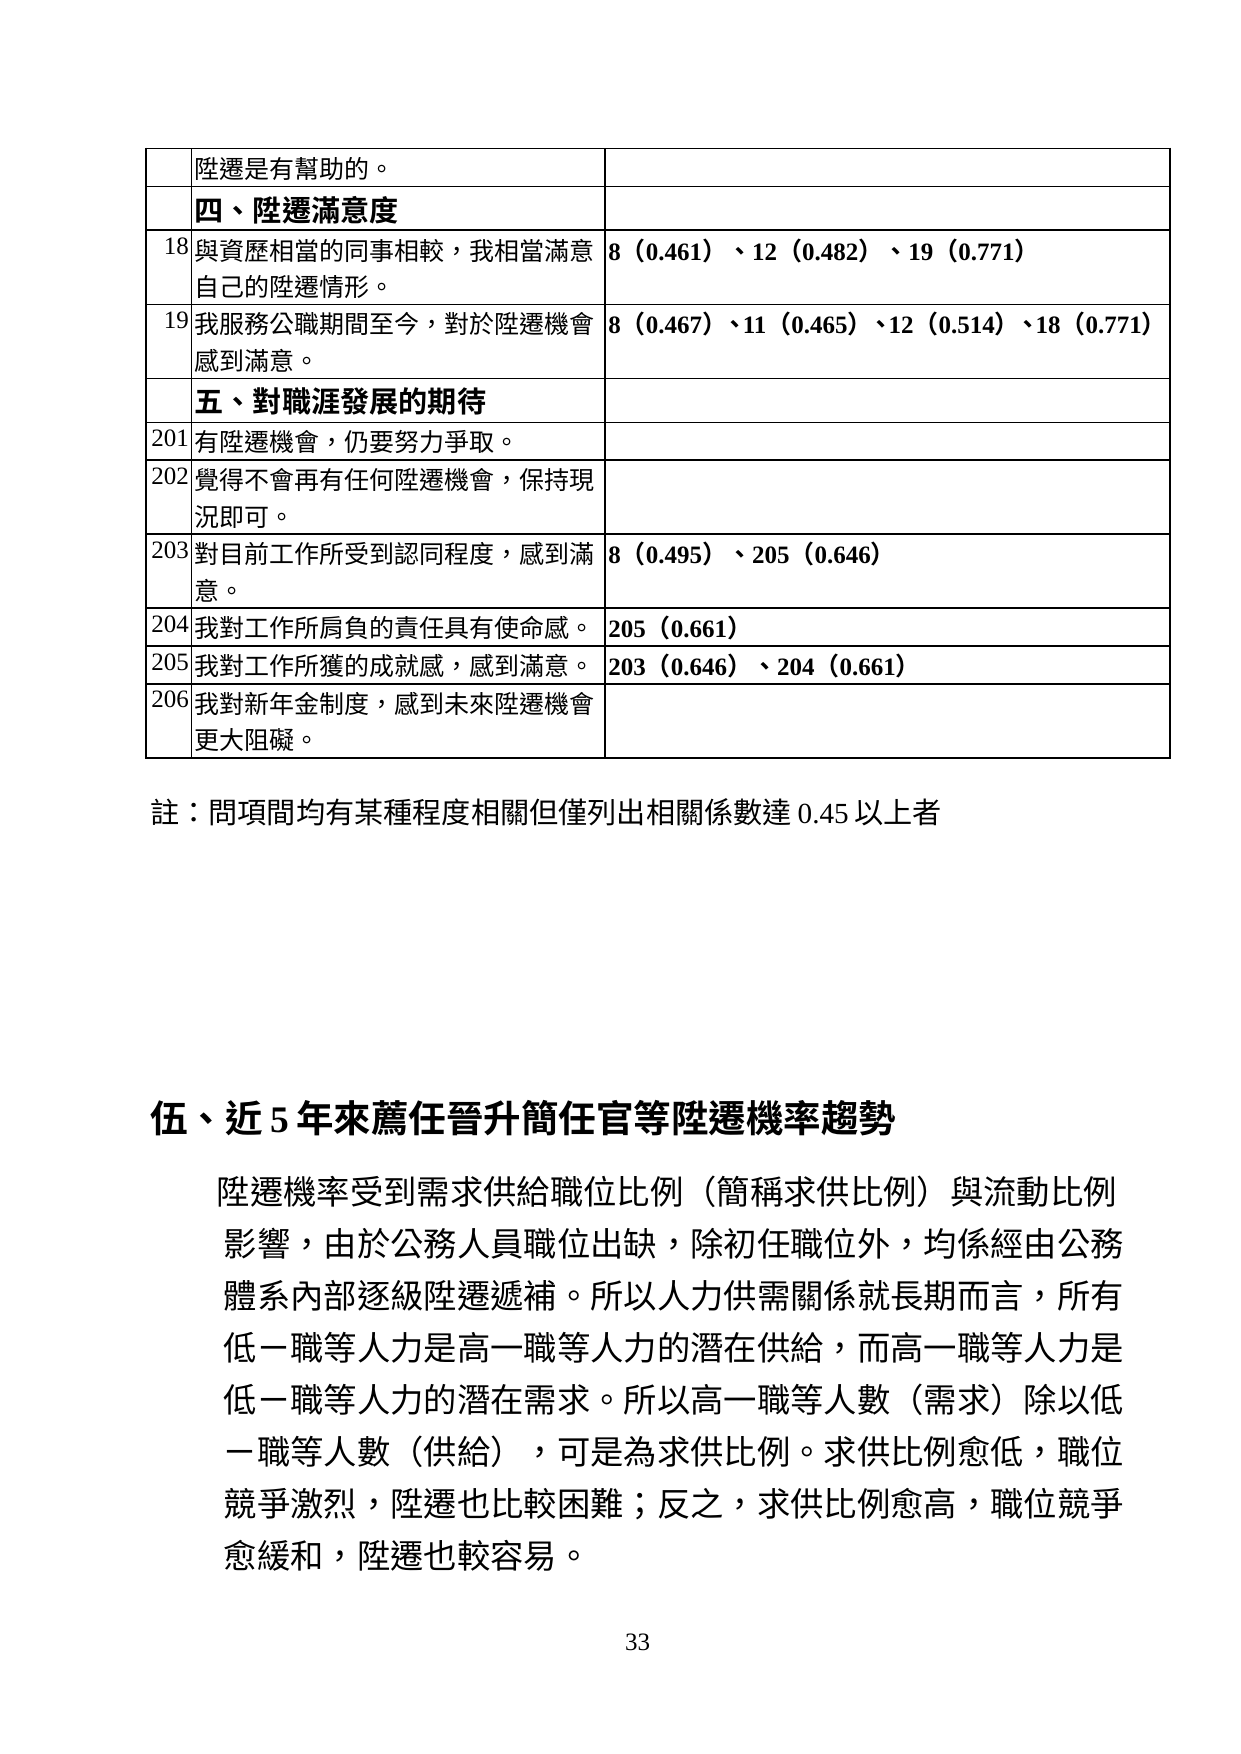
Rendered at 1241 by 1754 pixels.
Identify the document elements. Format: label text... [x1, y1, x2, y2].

table_cell 五、對職涯發展的期待 [192, 379, 604, 421]
table_cell 我對新年金制度，感到未來陞遷機會 更大阻礙。 [192, 685, 604, 757]
table_cell [606, 461, 1169, 533]
table_cell 有陞遷機會，仍要努力爭取。 [192, 423, 604, 459]
table_cell 19 [147, 305, 191, 377]
table_cell [606, 149, 1169, 186]
table_cell 覺得不會再有任何陞遷機會，保持現況即可。 [192, 461, 604, 533]
table_cell [147, 379, 191, 421]
table_cell [606, 685, 1169, 757]
table_cell 8（0.495）、205（0.646） [606, 535, 1169, 607]
table_cell 203（0.646）、204（0.661） [606, 647, 1169, 683]
table_cell 204 [147, 609, 191, 645]
table_cell [606, 379, 1169, 421]
table_cell 205 [147, 647, 191, 683]
table_cell 8（0.461）、12（0.482）、19（0.771） [606, 231, 1169, 303]
table_cell 8（0.467）、11（0.465）、12（0.514）、18（0.771） [606, 305, 1169, 377]
text 註：問項間均有某種程度相關但僅列出相關係數達0.45以上者 [150, 777, 1125, 836]
table_cell 我服務公職期間至今，對於陞遷機會感到滿意。 [192, 305, 604, 377]
table_cell 203 [147, 535, 191, 607]
table_cell 202 [147, 461, 191, 533]
text 陞遷機率受到需求供給職位比例（簡稱求供比例）與流動比例影響，由於公務人員職位出缺，除初任職位外，均係經由公務體系內部逐級陞遷遞補。所以人力供需關係就長期而言，所有低ㄧ職等人力是高一職等人力的潛在供給，而高一職等人力是低ㄧ職等人力的潛在需求。所以高一職等人數（需求）除以低ㄧ職等人數（供給），可是為求供比例。求供比例愈低，職位競爭激烈，陞遷也比較困難；反之，求供比例愈高，職位競爭愈緩和，陞遷也較容易。 [150, 1163, 1125, 1579]
table_cell 與資歷相當的同事相較，我相當滿意自己的陞遷情形。 [192, 231, 604, 303]
table_cell 我對工作所肩負的責任具有使命感。 [192, 609, 604, 645]
table_cell [606, 187, 1169, 229]
table_cell 206 [147, 685, 191, 757]
text 伍、近5年來薦任晉升簡任官等陞遷機率趨勢 [150, 1086, 1125, 1144]
table_cell 對目前工作所受到認同程度，感到滿意。 [192, 535, 604, 607]
table_cell [606, 423, 1169, 459]
table_cell 我對工作所獲的成就感，感到滿意。 [192, 647, 604, 683]
table_cell 201 [147, 423, 191, 459]
table_cell [147, 187, 191, 229]
table_cell 四、陞遷滿意度 [192, 187, 604, 229]
table_cell 陞遷是有幫助的。 [192, 149, 604, 186]
table_cell 18 [147, 231, 191, 303]
table_cell 205（0.661） [606, 609, 1169, 645]
table_cell [147, 149, 191, 186]
